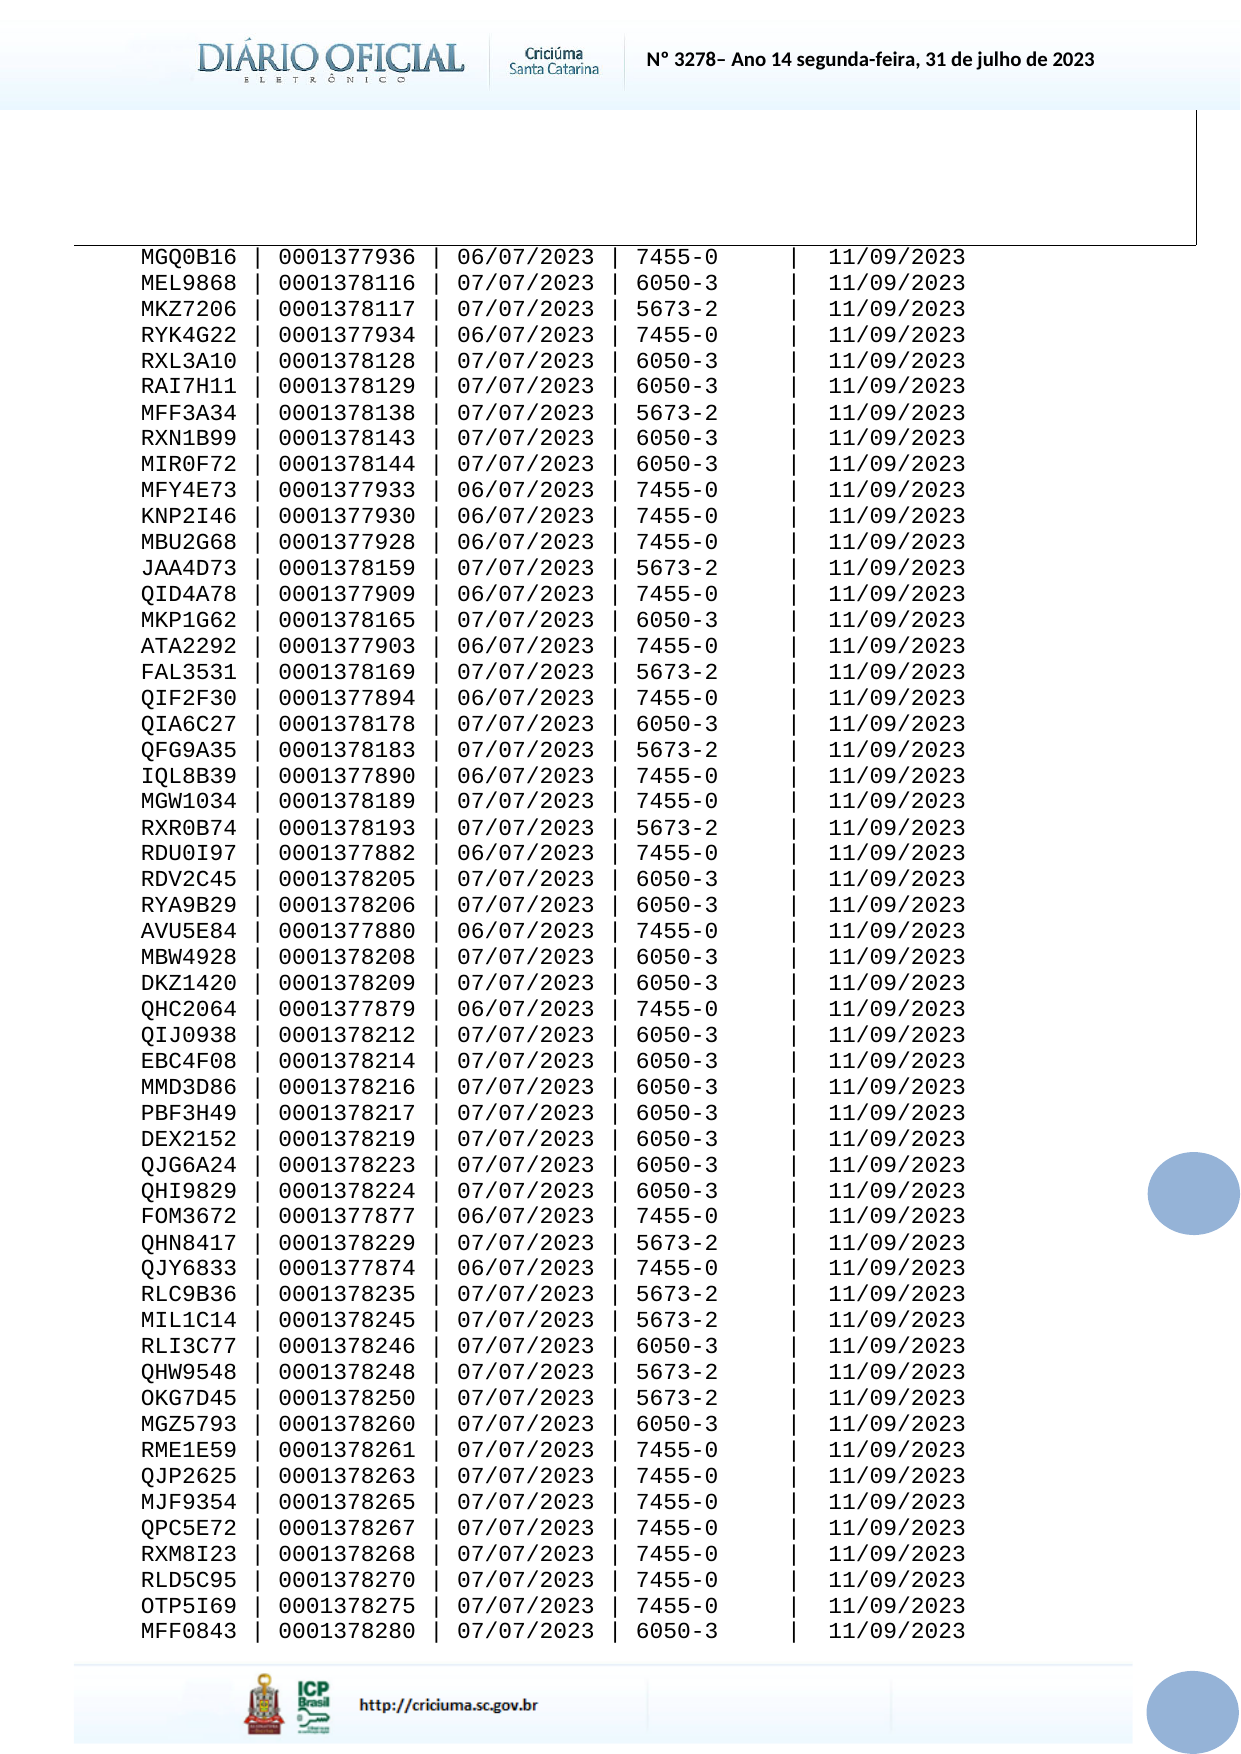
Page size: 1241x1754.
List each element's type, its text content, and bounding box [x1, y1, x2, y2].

text QIJ0938 | 0001378212 | 07/07/2023 | 6050-3 | 11/09/2023 [44, 1023, 1196, 1049]
text RDV2C45 | 0001378205 | 07/07/2023 | 6050-3 | 11/09/2023 [44, 868, 1196, 894]
text OTP5I69 | 0001378275 | 07/07/2023 | 7455-0 | 11/09/2023 [44, 1594, 1196, 1620]
text QJP2625 | 0001378263 | 07/07/2023 | 7455-0 | 11/09/2023 [44, 1464, 1196, 1490]
text RXL3A10 | 0001378128 | 07/07/2023 | 6050-3 | 11/09/2023 [44, 349, 1196, 375]
text MMD3D86 | 0001378216 | 07/07/2023 | 6050-3 | 11/09/2023 [44, 1075, 1196, 1101]
text QJG6A24 | 0001378223 | 07/07/2023 | 6050-3 | 11/09/2023 [44, 1153, 1180, 1179]
text MFF0843 | 0001378280 | 07/07/2023 | 6050-3 | 11/09/2023 [44, 1620, 1196, 1646]
text MBW4928 | 0001378208 | 07/07/2023 | 6050-3 | 11/09/2023 [44, 946, 1196, 971]
text QIF2F30 | 0001377894 | 06/07/2023 | 7455-0 | 11/09/2023 [44, 686, 1196, 712]
text RXN1B99 | 0001378143 | 07/07/2023 | 6050-3 | 11/09/2023 [44, 427, 1196, 453]
text MFY4E73 | 0001377933 | 06/07/2023 | 7455-0 | 11/09/2023 [44, 479, 1196, 504]
text JAA4D73 | 0001378159 | 07/07/2023 | 5673-2 | 11/09/2023 [44, 556, 1196, 582]
text QJY6833 | 0001377874 | 06/07/2023 | 7455-0 | 11/09/2023 [44, 1257, 1196, 1283]
text QIA6C27 | 0001378178 | 07/07/2023 | 6050-3 | 11/09/2023 [44, 712, 1196, 738]
text MBU2G68 | 0001377928 | 06/07/2023 | 7455-0 | 11/09/2023 [44, 531, 1196, 556]
text ATA2292 | 0001377903 | 06/07/2023 | 7455-0 | 11/09/2023 [44, 634, 1196, 660]
text RXM8I23 | 0001378268 | 07/07/2023 | 7455-0 | 11/09/2023 [44, 1542, 1196, 1568]
text OKG7D45 | 0001378250 | 07/07/2023 | 5673-2 | 11/09/2023 [44, 1386, 1196, 1412]
text RYK4G22 | 0001377934 | 06/07/2023 | 7455-0 | 11/09/2023 [44, 323, 1196, 349]
text MKP1G62 | 0001378165 | 07/07/2023 | 6050-3 | 11/09/2023 [44, 608, 1196, 634]
text MIR0F72 | 0001378144 | 07/07/2023 | 6050-3 | 11/09/2023 [44, 453, 1196, 479]
text RLD5C95 | 0001378270 | 07/07/2023 | 7455-0 | 11/09/2023 [44, 1568, 1196, 1594]
text MIL1C14 | 0001378245 | 07/07/2023 | 5673-2 | 11/09/2023 [44, 1309, 1196, 1334]
text RXR0B74 | 0001378193 | 07/07/2023 | 5673-2 | 11/09/2023 [44, 816, 1196, 842]
text EBC4F08 | 0001378214 | 07/07/2023 | 6050-3 | 11/09/2023 [44, 1049, 1196, 1075]
text DEX2152 | 0001378219 | 07/07/2023 | 6050-3 | 11/09/2023 [44, 1127, 1196, 1153]
text MKZ7206 | 0001378117 | 07/07/2023 | 5673-2 | 11/09/2023 [44, 297, 1196, 323]
text DKZ1420 | 0001378209 | 07/07/2023 | 6050-3 | 11/09/2023 [44, 971, 1196, 997]
text QHC2064 | 0001377879 | 06/07/2023 | 7455-0 | 11/09/2023 [44, 997, 1196, 1023]
text MEL9868 | 0001378116 | 07/07/2023 | 6050-3 | 11/09/2023 [44, 271, 1196, 297]
text KNP2I46 | 0001377930 | 06/07/2023 | 7455-0 | 11/09/2023 [44, 504, 1196, 531]
text RYA9B29 | 0001378206 | 07/07/2023 | 6050-3 | 11/09/2023 [44, 894, 1196, 919]
text RAI7H11 | 0001378129 | 07/07/2023 | 6050-3 | 11/09/2023 [44, 375, 1196, 401]
text RLC9B36 | 0001378235 | 07/07/2023 | 5673-2 | 11/09/2023 [44, 1283, 1196, 1309]
text AVU5E84 | 0001377880 | 06/07/2023 | 7455-0 | 11/09/2023 [44, 919, 1196, 946]
text RDU0I97 | 0001377882 | 06/07/2023 | 7455-0 | 11/09/2023 [44, 842, 1196, 868]
text QPC5E72 | 0001378267 | 07/07/2023 | 7455-0 | 11/09/2023 [44, 1516, 1196, 1542]
text QHN8417 | 0001378229 | 07/07/2023 | 5673-2 | 11/09/2023 [44, 1231, 1196, 1257]
text FAL3531 | 0001378169 | 07/07/2023 | 5673-2 | 11/09/2023 [44, 660, 1196, 686]
text QID4A78 | 0001377909 | 06/07/2023 | 7455-0 | 11/09/2023 [44, 582, 1196, 608]
text PBF3H49 | 0001378217 | 07/07/2023 | 6050-3 | 11/09/2023 [44, 1101, 1196, 1127]
text MGZ5793 | 0001378260 | 07/07/2023 | 6050-3 | 11/09/2023 [44, 1412, 1196, 1438]
text FOM3672 | 0001377877 | 06/07/2023 | 7455-0 | 11/09/2023 [44, 1205, 1171, 1231]
text RME1E59 | 0001378261 | 07/07/2023 | 7455-0 | 11/09/2023 [44, 1438, 1196, 1464]
text MFF3A34 | 0001378138 | 07/07/2023 | 5673-2 | 11/09/2023 [44, 401, 1196, 427]
text RLI3C77 | 0001378246 | 07/07/2023 | 6050-3 | 11/09/2023 [44, 1334, 1196, 1361]
text QHI9829 | 0001378224 | 07/07/2023 | 6050-3 | 11/09/2023 [44, 1179, 1150, 1205]
text MGQ0B16 | 0001377936 | 06/07/2023 | 7455-0 | 11/09/2023 [44, 245, 1196, 271]
text MJF9354 | 0001378265 | 07/07/2023 | 7455-0 | 11/09/2023 [44, 1490, 1196, 1516]
text QFG9A35 | 0001378183 | 07/07/2023 | 5673-2 | 11/09/2023 [44, 738, 1196, 764]
text IQL8B39 | 0001377890 | 06/07/2023 | 7455-0 | 11/09/2023 [44, 764, 1196, 790]
text MGW1034 | 0001378189 | 07/07/2023 | 7455-0 | 11/09/2023 [44, 790, 1196, 816]
text QHW9548 | 0001378248 | 07/07/2023 | 5673-2 | 11/09/2023 [44, 1361, 1196, 1386]
